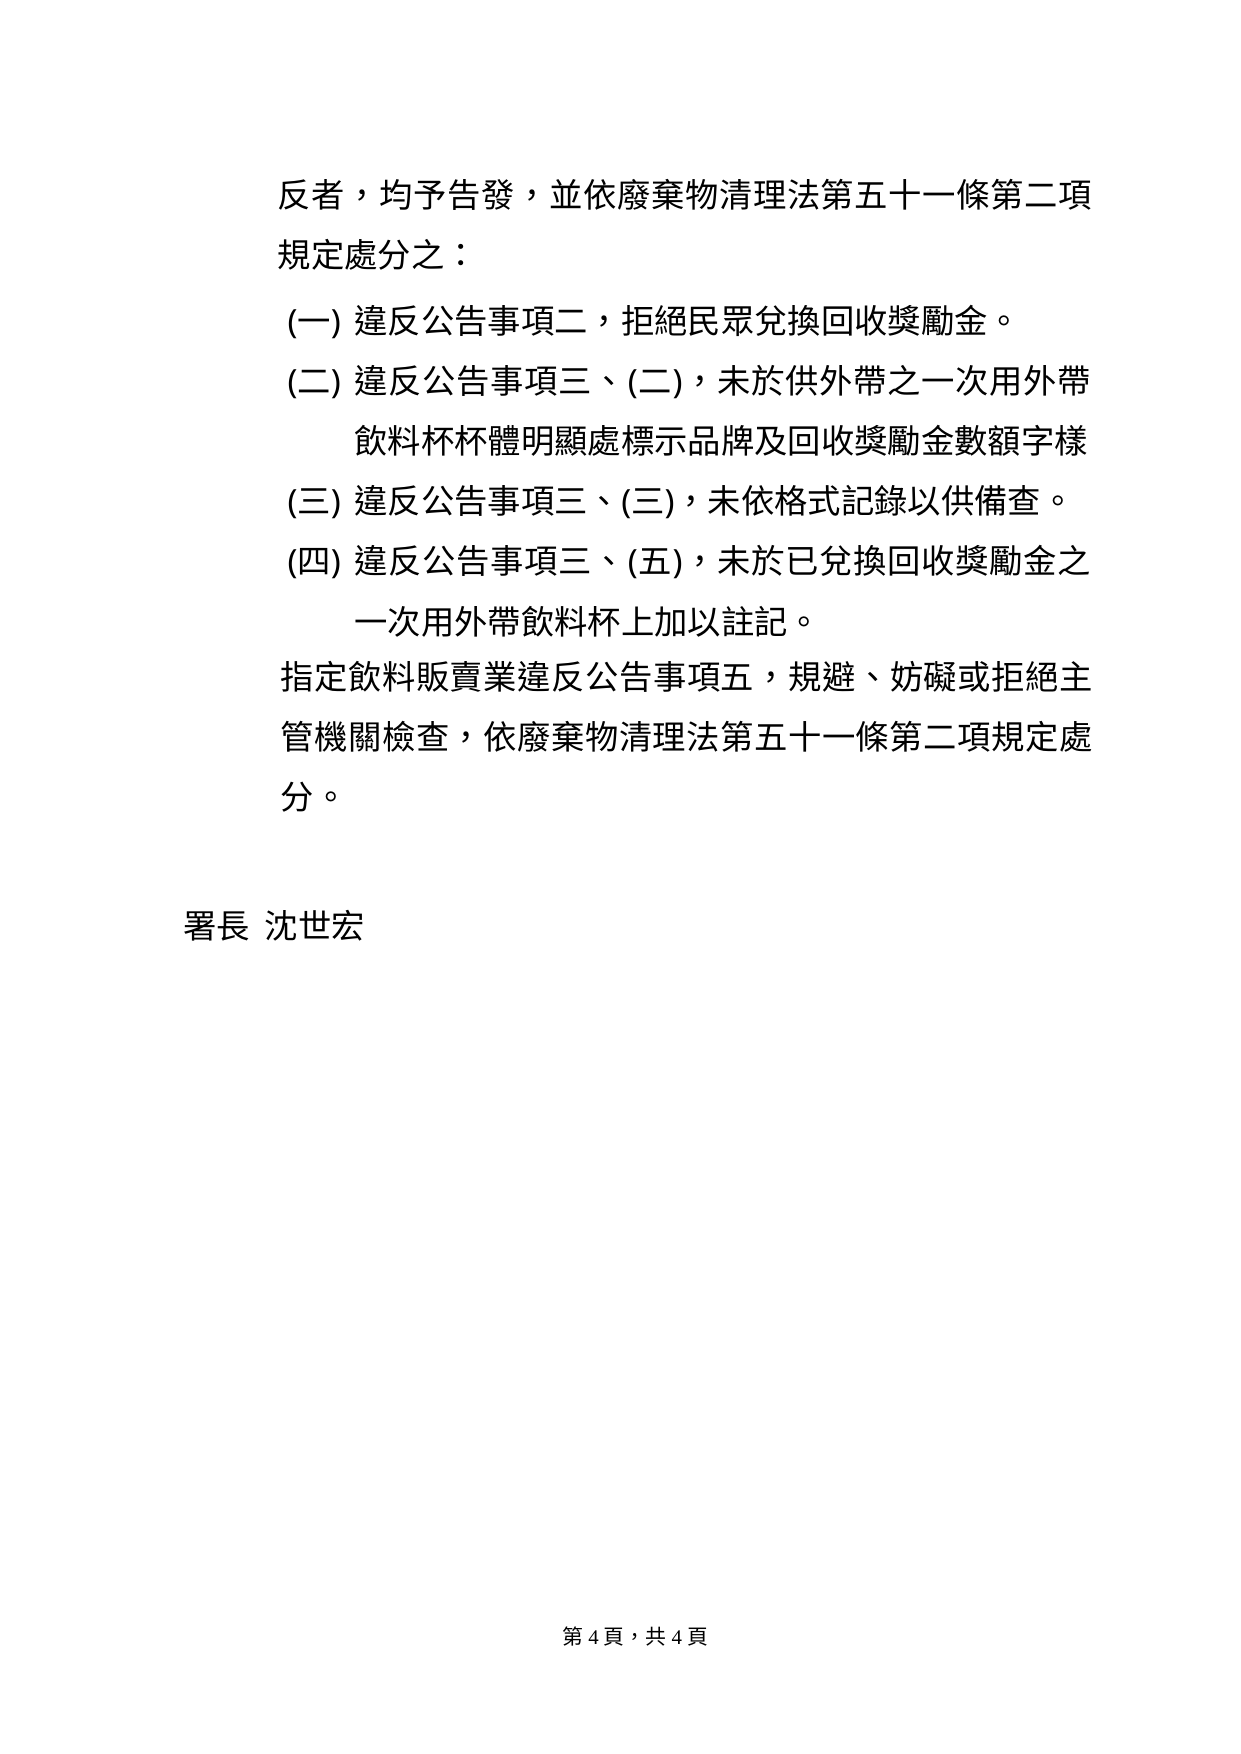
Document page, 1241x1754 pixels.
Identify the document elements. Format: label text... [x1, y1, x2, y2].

text 指定飲料販賣業違反公告事項五，規避、妨礙或拒絕主管機關檢查，依廢棄物清理法第五十一條第二項規定處分。 [281, 646, 1092, 827]
text 署長 沈世宏 [183, 887, 1092, 962]
list 反者，均予告發，並依廢棄物清理法第五十一條第二項規定處分之： [213, 164, 1092, 285]
list 違反公告事項三、(二)，未於供外帶之一次用外帶飲料杯杯體明顯處標示品牌及回收獎勵金數額字樣 [287, 345, 1092, 466]
list 違反公告事項二，拒絕民眾兌換回收獎勵金。 [287, 285, 1092, 345]
list 違反公告事項三、(五)，未於已兌換回收獎勵金之一次用外帶飲料杯上加以註記。 [287, 526, 1092, 646]
list 違反公告事項三、(三)，未依格式記錄以供備查。 [287, 466, 1092, 526]
